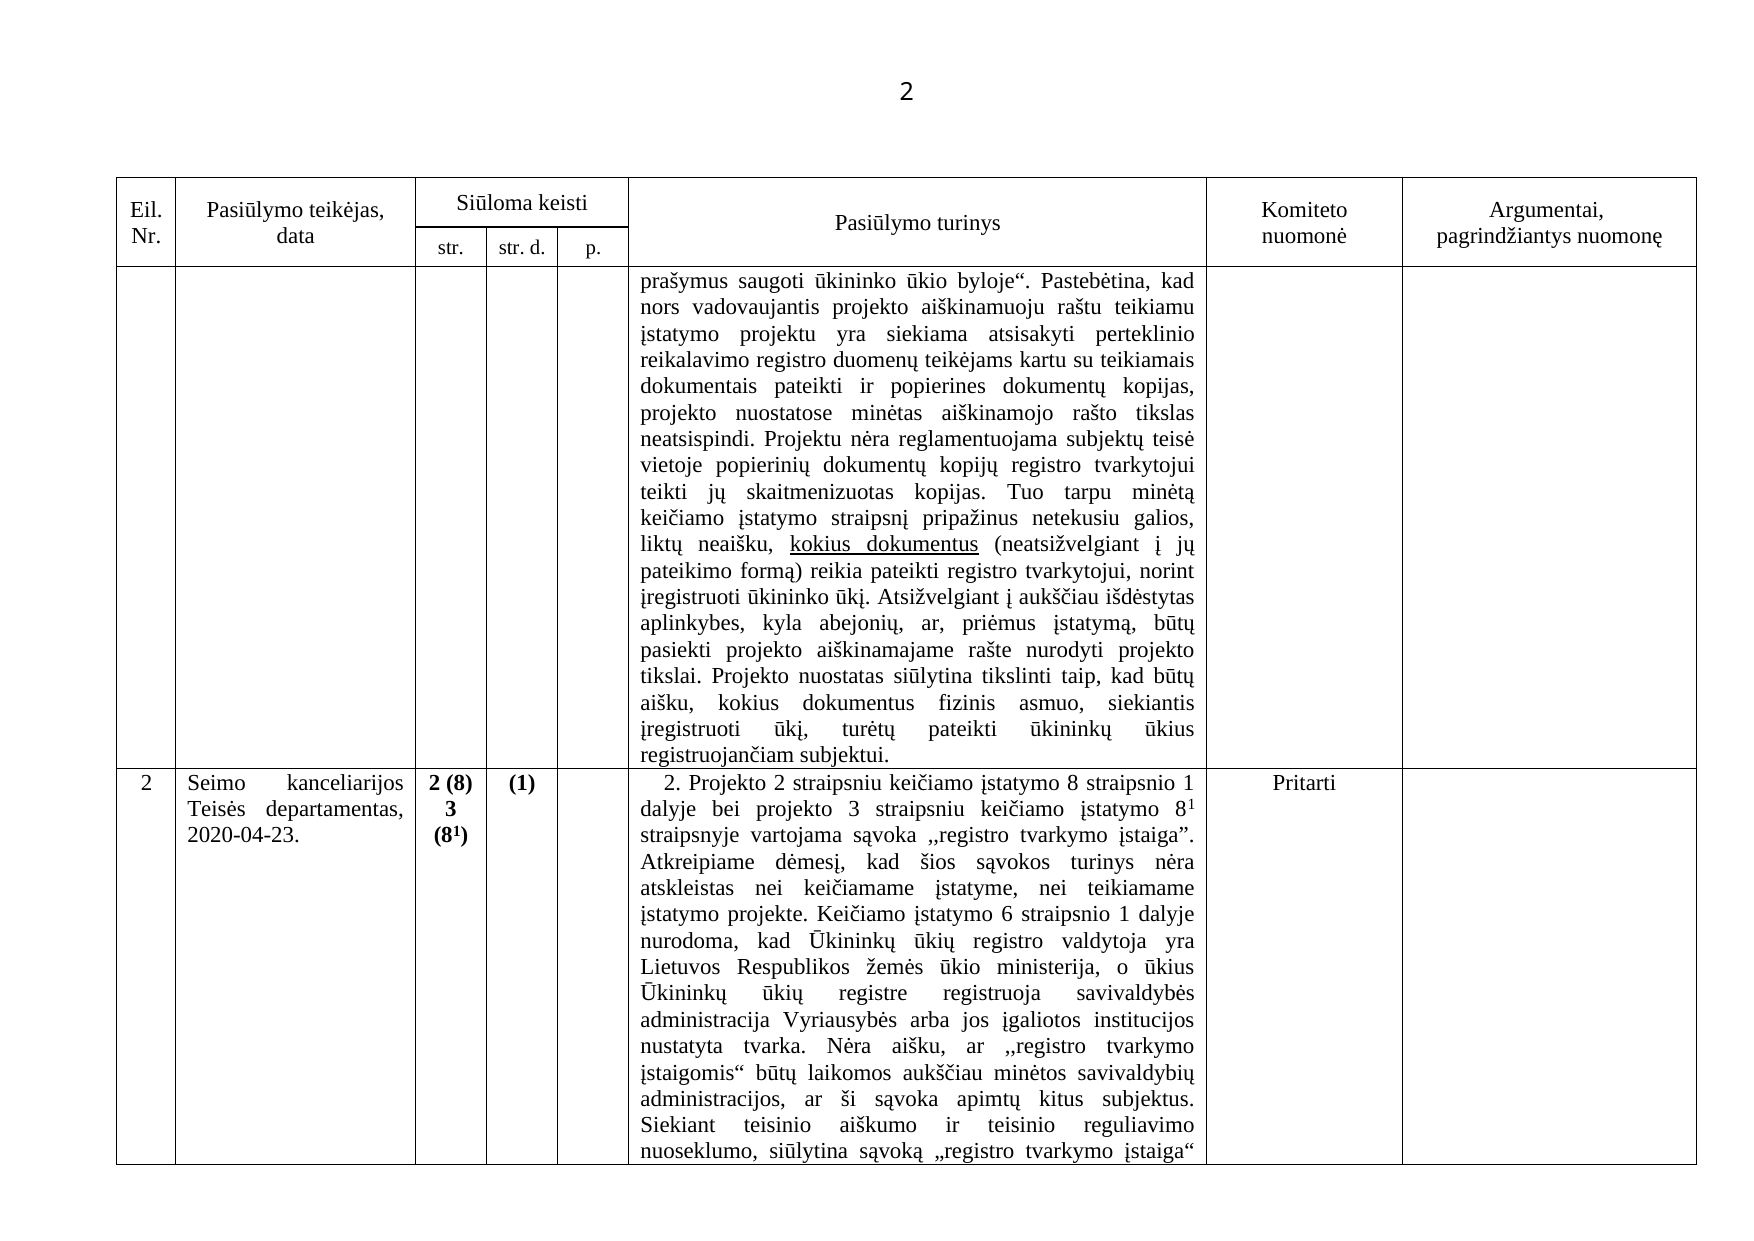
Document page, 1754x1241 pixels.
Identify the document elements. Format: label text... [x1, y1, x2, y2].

table_header Argumentai, pagrindžiantys nuomonę [1403, 178, 1696, 266]
table_header Pasiūlymo turinys [629, 178, 1206, 266]
table_header Pasiūlymo teikėjas, data [176, 178, 415, 266]
table_cell [1207, 267, 1402, 768]
table_cell [117, 267, 175, 768]
table_cell [558, 769, 628, 1164]
table_cell prašymus saugoti ūkininko ūkio byloje“. Pastebėtina, kad nors vadovaujantis projekto aiškinamuoju raštu teikiamu įstatymo projektu yra siekiama atsisakyti perteklinio reikalavimo registro duomenų teikėjams kartu su teikiamais dokumentais pateikti ir popierines dokumentų kopijas, projekto nuostatose minėtas aiškinamojo rašto tikslas neatsispindi. Projektu nėra reglamentuojama subjektų teisė vietoje popierinių dokumentų kopijų registro tvarkytojui teikti jų skaitmenizuotas kopijas. Tuo tarpu minėtą keičiamo įstatymo straipsnį pripažinus netekusiu galios, liktų neaišku, kokius dokumentus (neatsižvelgiant į jų pateikimo formą) reikia pateikti registro tvarkytojui, norint įregistruoti ūkininko ūkį. Atsižvelgiant į aukščiau išdėstytas aplinkybes, kyla abejonių, ar, priėmus įstatymą, būtų pasiekti projekto aiškinamajame rašte nurodyti projekto tikslai. Projekto nuostatas siūlytina tikslinti taip, kad būtų aišku, kokius dokumentus fizinis asmuo, siekiantis įregistruoti ūkį, turėtų pateikti ūkininkų ūkius registruojančiam subjektui. [629, 267, 1206, 768]
table_header Eil. Nr. [117, 178, 175, 266]
table_cell p. [558, 228, 628, 266]
table_cell [1403, 267, 1696, 768]
table_cell [1403, 769, 1696, 1164]
table_cell str. [416, 228, 486, 266]
table_header Komiteto nuomonė [1207, 178, 1402, 266]
table_cell 2. Projekto 2 straipsniu keičiamo įstatymo 8 straipsnio 1 dalyje bei projekto 3 straipsniu keičiamo įstatymo 81 straipsnyje vartojama sąvoka ,,registro tvarkymo įstaiga”. Atkreipiame dėmesį, kad šios sąvokos turinys nėra atskleistas nei keičiamame įstatyme, nei teikiamame įstatymo projekte. Keičiamo įstatymo 6 straipsnio 1 dalyje nurodoma, kad Ūkininkų ūkių registro valdytoja yra Lietuvos Respublikos žemės ūkio ministerija, o ūkius Ūkininkų ūkių registre registruoja savivaldybės administracija Vyriausybės arba jos įgaliotos institucijos nustatyta tvarka. Nėra aišku, ar ,,registro tvarkymo įstaigomis“ būtų laikomos aukščiau minėtos savivaldybių administracijos, ar ši sąvoka apimtų kitus subjektus. Siekiant teisinio aiškumo ir teisinio reguliavimo nuoseklumo, siūlytina sąvoką „registro tvarkymo įstaiga“ [629, 769, 1206, 1164]
table_cell [176, 267, 415, 768]
table_cell [416, 267, 486, 768]
table_cell (1) [487, 769, 557, 1164]
table_cell [487, 267, 557, 768]
table_cell 2 [117, 769, 175, 1164]
table_cell 2 (8) 3 (81) [416, 769, 486, 1164]
table_cell Seimo kanceliarijos Teisės departamentas, 2020-04-23. [176, 769, 415, 1164]
table_header Siūloma keisti [416, 178, 628, 226]
table_cell str. d. [487, 228, 557, 266]
table_cell [558, 267, 628, 768]
table_cell Pritarti [1207, 769, 1402, 1164]
